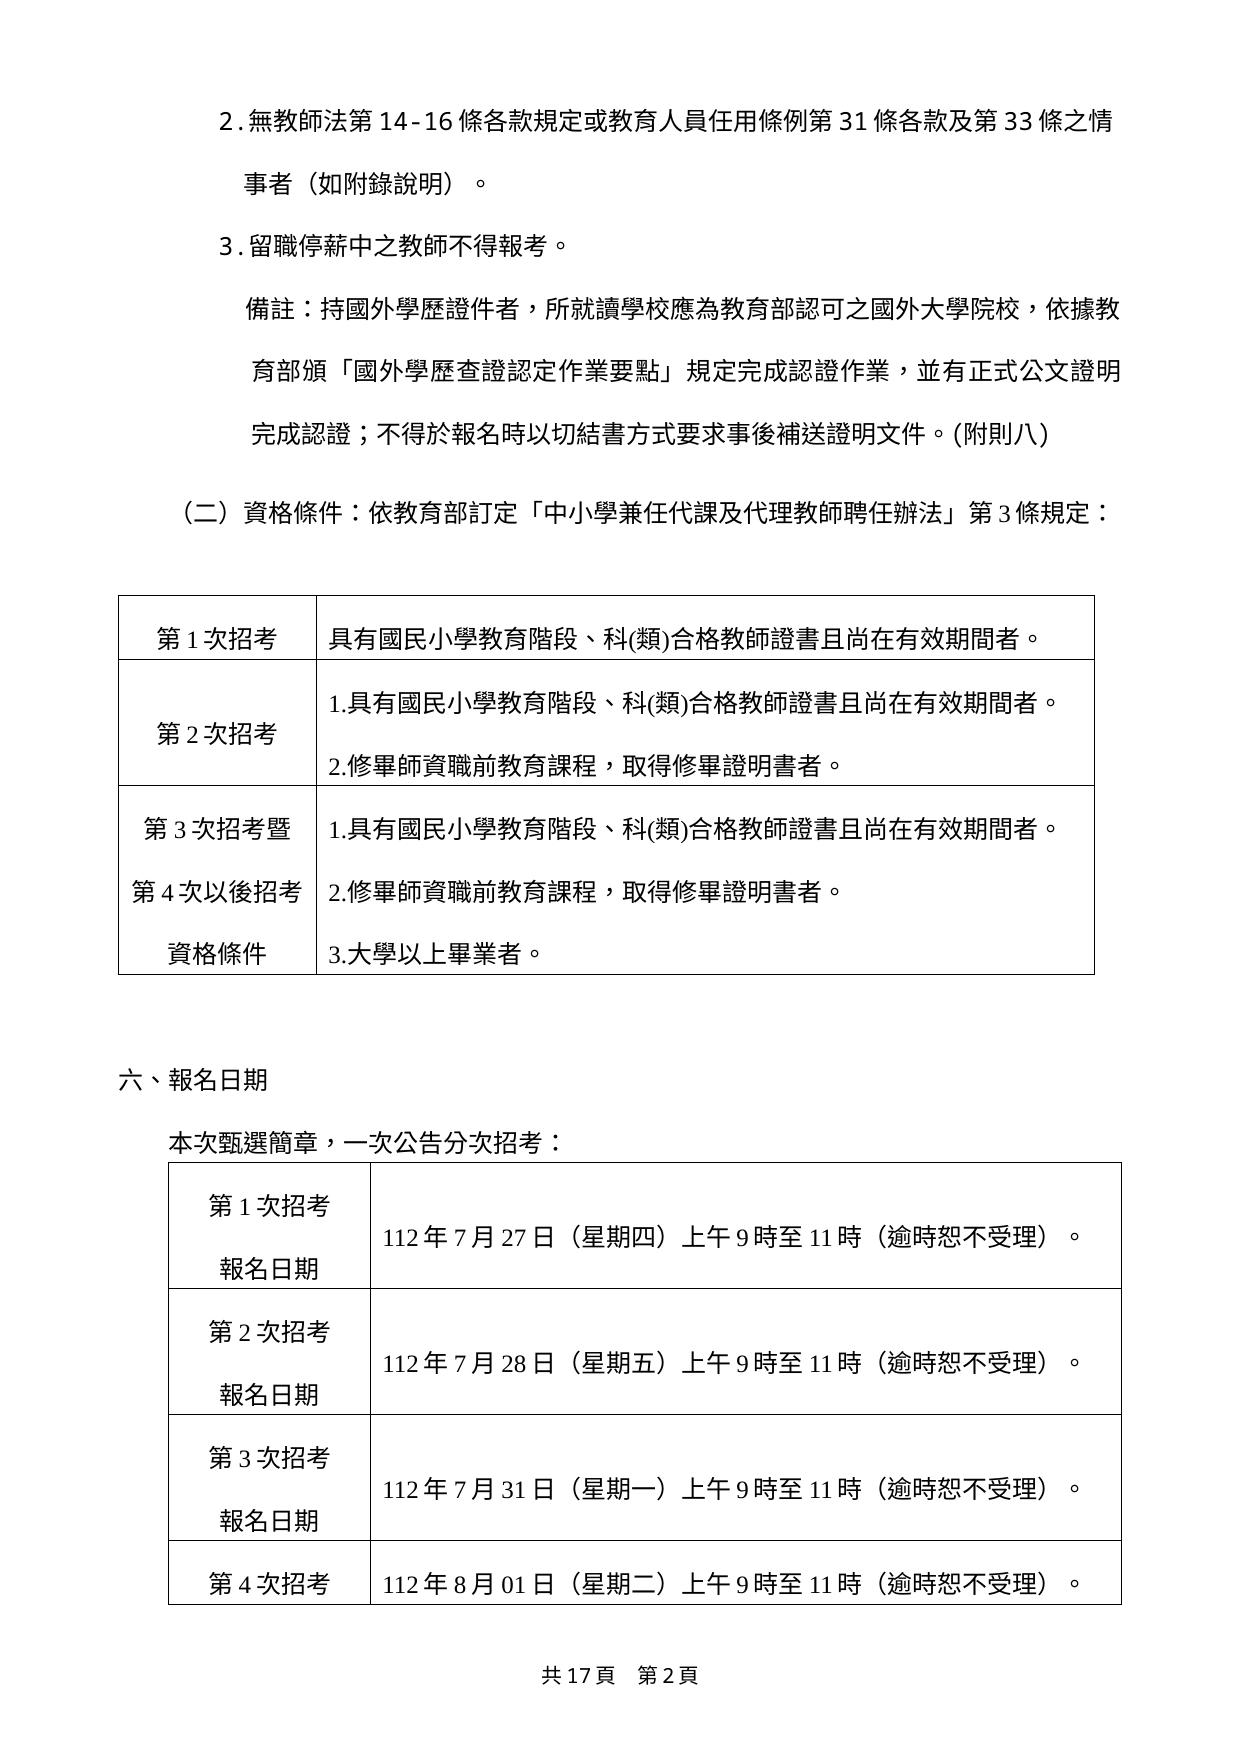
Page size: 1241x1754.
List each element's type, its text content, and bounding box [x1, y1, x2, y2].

text （二）資格條件：依教育部訂定「中小學兼任代課及代理教師聘任辦法」第3條規定： [168, 470, 1122, 533]
table_cell 第2次招考 [119, 660, 316, 785]
table_cell 第2次招考 報名日期 [169, 1289, 370, 1414]
text 3.留職停薪中之教師不得報考。 [218, 203, 1122, 266]
table_cell 112年8月01日（星期二）上午9時至11時（逾時恕不受理）。 [371, 1541, 1121, 1604]
text 六、報名日期 本次甄選簡章，一次公告分次招考： [118, 1037, 1122, 1162]
table_header 第1次招考 [119, 596, 316, 659]
table_cell 第3次招考暨 第4次以後招考資格條件 [119, 786, 316, 973]
table_header 具有國民小學教育階段、科(類)合格教師證書且尚在有效期間者。 [317, 596, 1094, 659]
table_cell 112年7月28日（星期五）上午9時至11時（逾時恕不受理）。 [371, 1289, 1121, 1414]
table_cell 1.具有國民小學教育階段、科(類)合格教師證書且尚在有效期間者。 2.修畢師資職前教育課程，取得修畢證明書者。 [317, 660, 1094, 785]
table_cell 112年7月31日（星期一）上午9時至11時（逾時恕不受理）。 [371, 1415, 1121, 1540]
table_cell 1.具有國民小學教育階段、科(類)合格教師證書且尚在有效期間者。 2.修畢師資職前教育課程，取得修畢證明書者。 3.大學以上畢業者。 [317, 786, 1094, 973]
text 2.無教師法第14-16條各款規定或教育人員任用條例第31條各款及第33條之情事者（如附錄說明）。 [218, 78, 1122, 203]
table_cell 第4次招考 [169, 1541, 370, 1604]
table_header 第1次招考 報名日期 [169, 1163, 370, 1288]
text 備註：持國外學歷證件者，所就讀學校應為教育部認可之國外大學院校，依據教育部頒「國外學歷查證認定作業要點」規定完成認證作業，並有正式公文證明完成認證；不得於報名時以切結書方式要求事後補送證明文件。(附則八) [170, 266, 1122, 453]
table_header 112年7月27日（星期四）上午9時至11時（逾時恕不受理）。 [371, 1163, 1121, 1288]
table_cell 第3次招考 報名日期 [169, 1415, 370, 1540]
